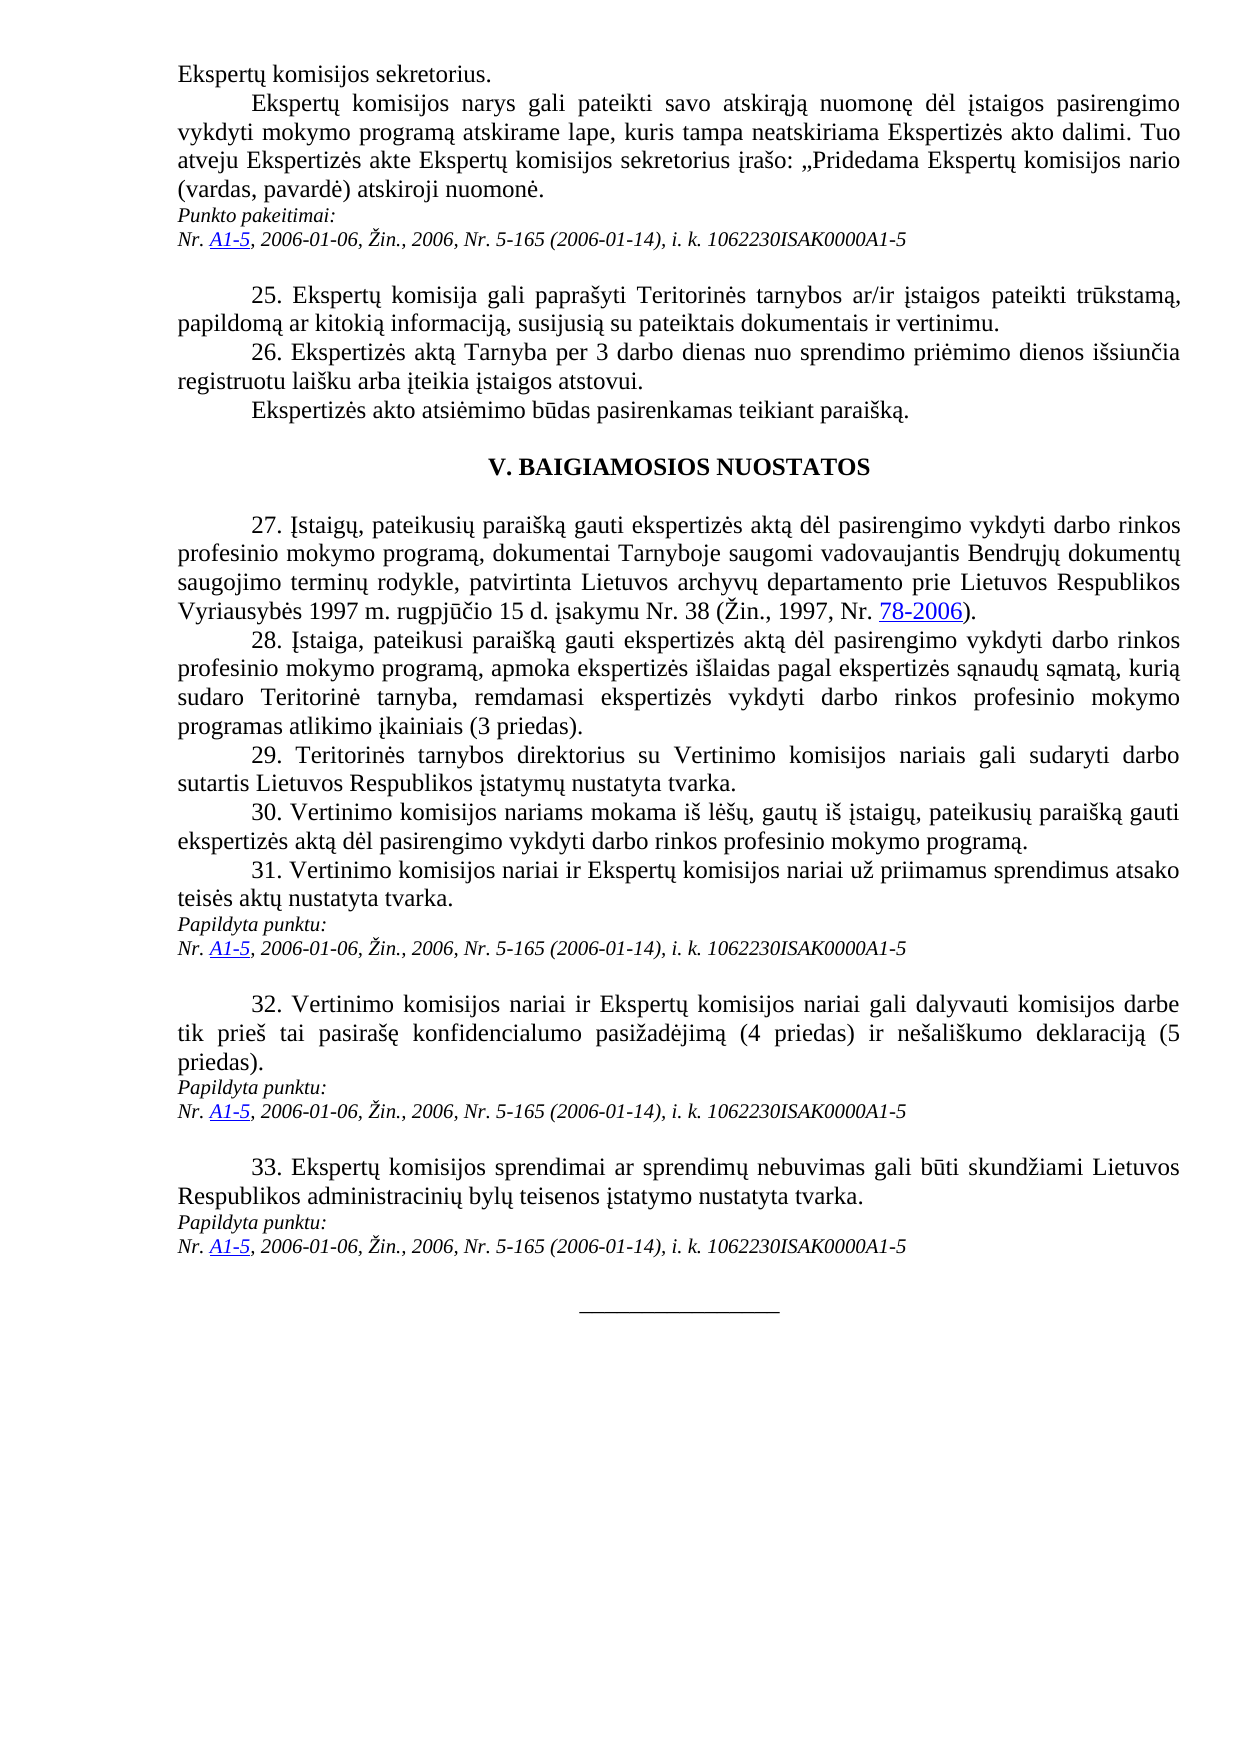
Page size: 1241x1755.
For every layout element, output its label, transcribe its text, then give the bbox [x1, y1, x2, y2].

text Nr. A1-5, 2006-01-06, Žin., 2006, Nr. 5-165 (2006-01-14), i. k. 1062230ISAK0000A1-5 [177, 1099, 1181, 1123]
text 29. Teritorinės tarnybos direktorius su Vertinimo komisijos nariais gali sudaryti darbo sutartis Lietuvos Respublikos įstatymų nustatyta tvarka. [177, 740, 1181, 797]
text 32. Vertinimo komisijos nariai ir Ekspertų komisijos nariai gali dalyvauti komisijos darbe tik prieš tai pasirašę konfidencialumo pasižadėjimą (4 priedas) ir nešališkumo deklaraciją (5 priedas). [177, 989, 1181, 1075]
text Papildyta punktu: [177, 912, 1181, 936]
text V. BAIGIAMOSIOS NUOSTATOS [177, 452, 1181, 481]
text Ekspertų komisijos sekretorius. [177, 59, 1181, 88]
text 25. Ekspertų komisija gali paprašyti Teritorinės tarnybos ar/ir įstaigos pateikti trūkstamą, papildomą ar kitokią informaciją, susijusią su pateiktais dokumentais ir vertinimu. [177, 280, 1181, 337]
text 31. Vertinimo komisijos nariai ir Ekspertų komisijos nariai už priimamus sprendimus atsako teisės aktų nustatyta tvarka. [177, 855, 1181, 912]
text 33. Ekspertų komisijos sprendimai ar sprendimų nebuvimas gali būti skundžiami Lietuvos Respublikos administracinių bylų teisenos įstatymo nustatyta tvarka. [177, 1152, 1181, 1210]
text Papildyta punktu: [177, 1210, 1181, 1234]
text Ekspertų komisijos narys gali pateikti savo atskirąją nuomonę dėl įstaigos pasirengimo vykdyti mokymo programą atskirame lape, kuris tampa neatskiriama Ekspertizės akto dalimi. Tuo atveju Ekspertizės akte Ekspertų komisijos sekretorius įrašo: „Pridedama Ekspertų komisijos nario (vardas, pavardė) atskiroji nuomonė. [177, 88, 1181, 203]
text ________________ [177, 1287, 1181, 1315]
text 30. Vertinimo komisijos nariams mokama iš lėšų, gautų iš įstaigų, pateikusių paraišką gauti ekspertizės aktą dėl pasirengimo vykdyti darbo rinkos profesinio mokymo programą. [177, 797, 1181, 855]
text Ekspertizės akto atsiėmimo būdas pasirenkamas teikiant paraišką. [177, 395, 1181, 423]
text 27. Įstaigų, pateikusių paraišką gauti ekspertizės aktą dėl pasirengimo vykdyti darbo rinkos profesinio mokymo programą, dokumentai Tarnyboje saugomi vadovaujantis Bendrųjų dokumentų saugojimo terminų rodykle, patvirtinta Lietuvos archyvų departamento prie Lietuvos Respublikos Vyriausybės 1997 m. rugpjūčio 15 d. įsakymu Nr. 38 (Žin., 1997, Nr. 78-2006). [177, 510, 1181, 625]
text 26. Ekspertizės aktą Tarnyba per 3 darbo dienas nuo sprendimo priėmimo dienos išsiunčia registruotu laišku arba įteikia įstaigos atstovui. [177, 337, 1181, 395]
text Nr. A1-5, 2006-01-06, Žin., 2006, Nr. 5-165 (2006-01-14), i. k. 1062230ISAK0000A1-5 [177, 1234, 1181, 1258]
text 28. Įstaiga, pateikusi paraišką gauti ekspertizės aktą dėl pasirengimo vykdyti darbo rinkos profesinio mokymo programą, apmoka ekspertizės išlaidas pagal ekspertizės sąnaudų sąmatą, kurią sudaro Teritorinė tarnyba, remdamasi ekspertizės vykdyti darbo rinkos profesinio mokymo programas atlikimo įkainiais (3 priedas). [177, 625, 1181, 740]
text Nr. A1-5, 2006-01-06, Žin., 2006, Nr. 5-165 (2006-01-14), i. k. 1062230ISAK0000A1-5 [177, 227, 1181, 251]
text Punkto pakeitimai: [177, 203, 1181, 227]
text Nr. A1-5, 2006-01-06, Žin., 2006, Nr. 5-165 (2006-01-14), i. k. 1062230ISAK0000A1-5 [177, 936, 1181, 960]
text Papildyta punktu: [177, 1075, 1181, 1099]
